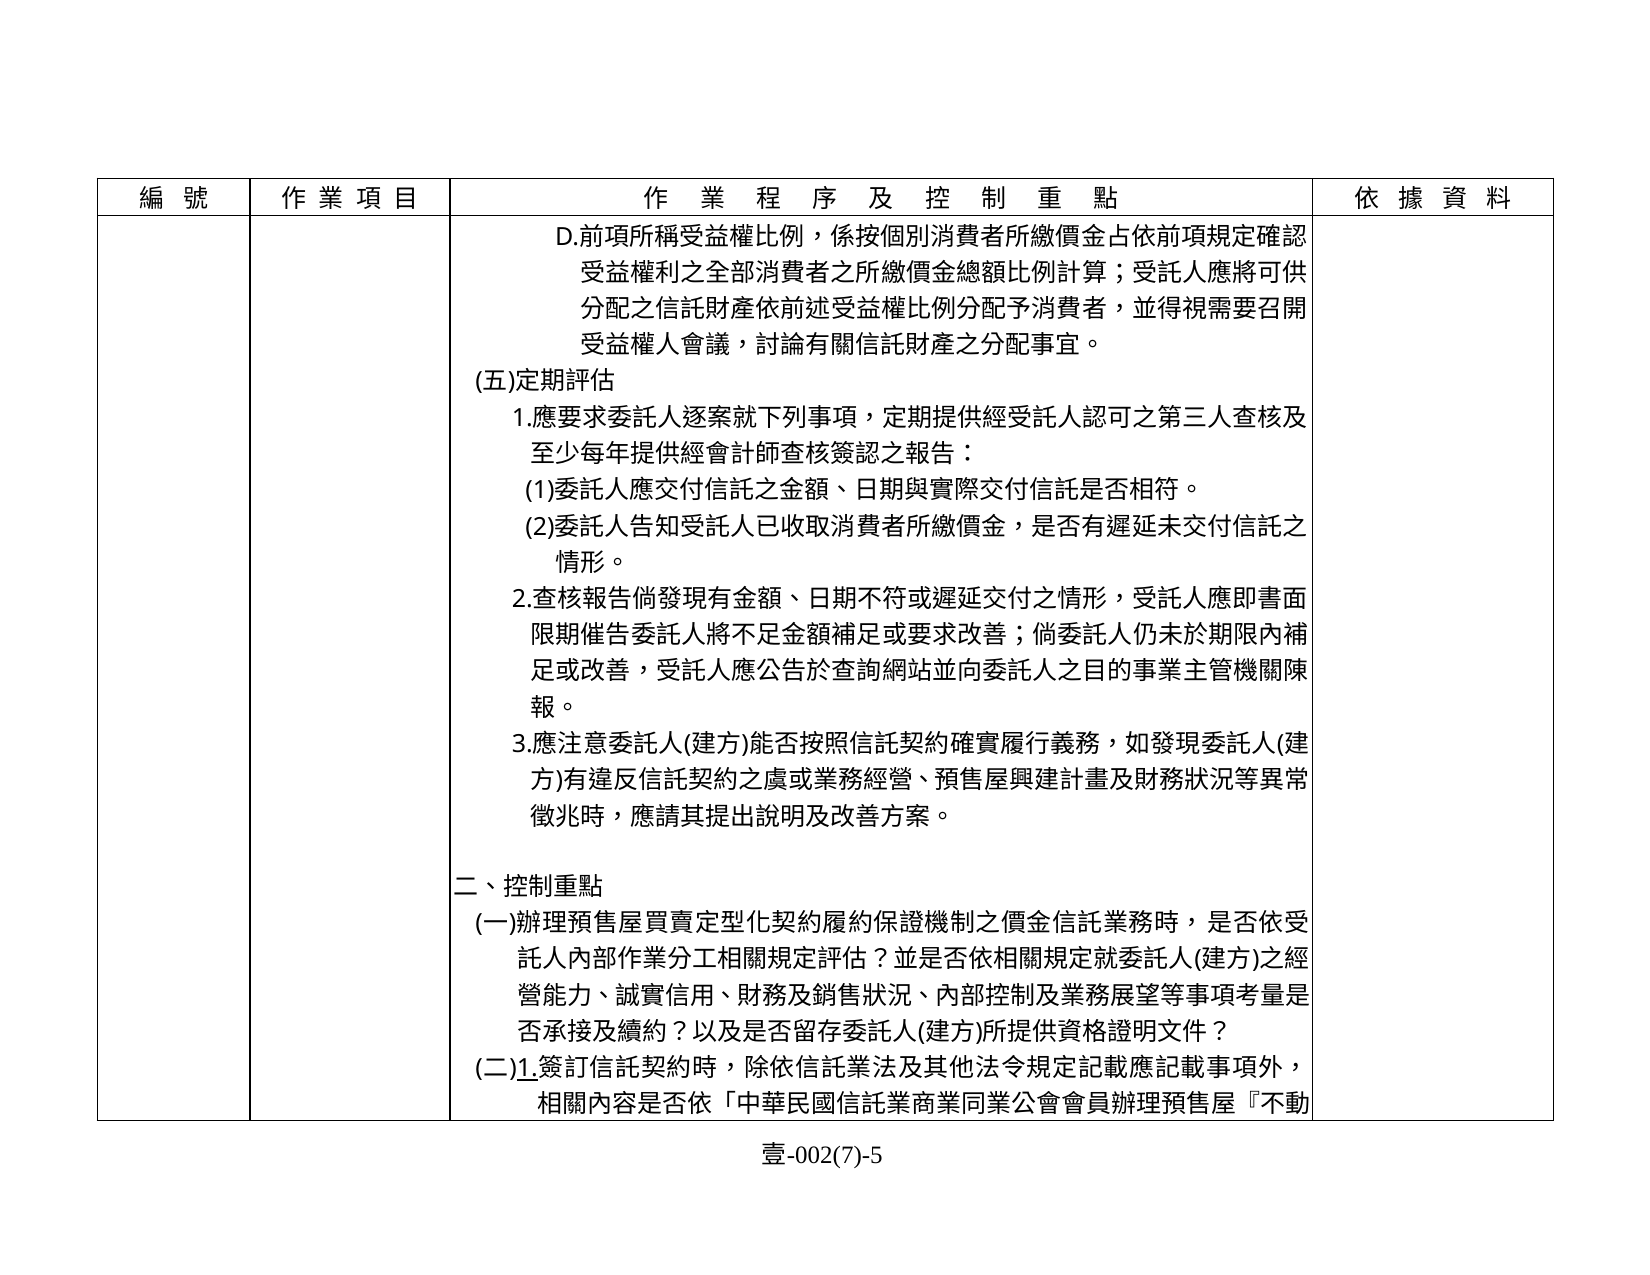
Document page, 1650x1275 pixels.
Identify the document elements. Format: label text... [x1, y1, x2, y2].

table_header 依 據 資 料 [1313, 179, 1553, 215]
table_cell [98, 216, 249, 1120]
table_cell D.前項所稱受益權比例，係按個別消費者所繳價金占依前項規定確認受益權利之全部消費者之所繳價金總額比例計算；受託人應將可供分配之信託財產依前述受益權比例分配予消費者，並得視需要召開受益權人會議，討論有關信託財產之分配事宜。 (五)定期評估 1.應要求委託人逐案就下列事項，定期提供經受託人認可之第三人查核及至少每年提供經會計師查核簽認之報告： (1)委託人應交付信託之金額、日期與實際交付信託是否相符。 (2)委託人告知受託人已收取消費者所繳價金，是否有遲延未交付信託之情形。 2.查核報告倘發現有金額、日期不符或遲延交付之情形，受託人應即書面限期催告委託人將不足金額補足或要求改善；倘委託人仍未於期限內補足或改善，受託人應公告於查詢網站並向委託人之目的事業主管機關陳報。 3.應注意委託人(建方)能否按照信託契約確實履行義務，如發現委託人(建方)有違反信託契約之虞或業務經營、預售屋興建計畫及財務狀況等異常徵兆時，應請其提出說明及改善方案。 二、控制重點 (一)辦理預售屋買賣定型化契約履約保證機制之價金信託業務時，是否依受託人內部作業分工相關規定評估？並是否依相關規定就委託人(建方)之經營能力、誠實信用、財務及銷售狀況、內部控制及業務展望等事項考量是否承接及續約？以及是否留存委託人(建方)所提供資格證明文件？ (二)1.簽訂信託契約時，除依信託業法及其他法令規定記載應記載事項外，相關內容是否依「中華民國信託業商業同業公會會員辦理預售屋『不動 [451, 216, 1312, 1120]
table_header 作 業 程 序 及 控 制 重 點 [451, 179, 1312, 215]
table_header 作 業 項 目 [251, 179, 449, 215]
table_cell [1313, 216, 1553, 1120]
table_header 編 號 [98, 179, 249, 215]
table_cell [251, 216, 449, 1120]
